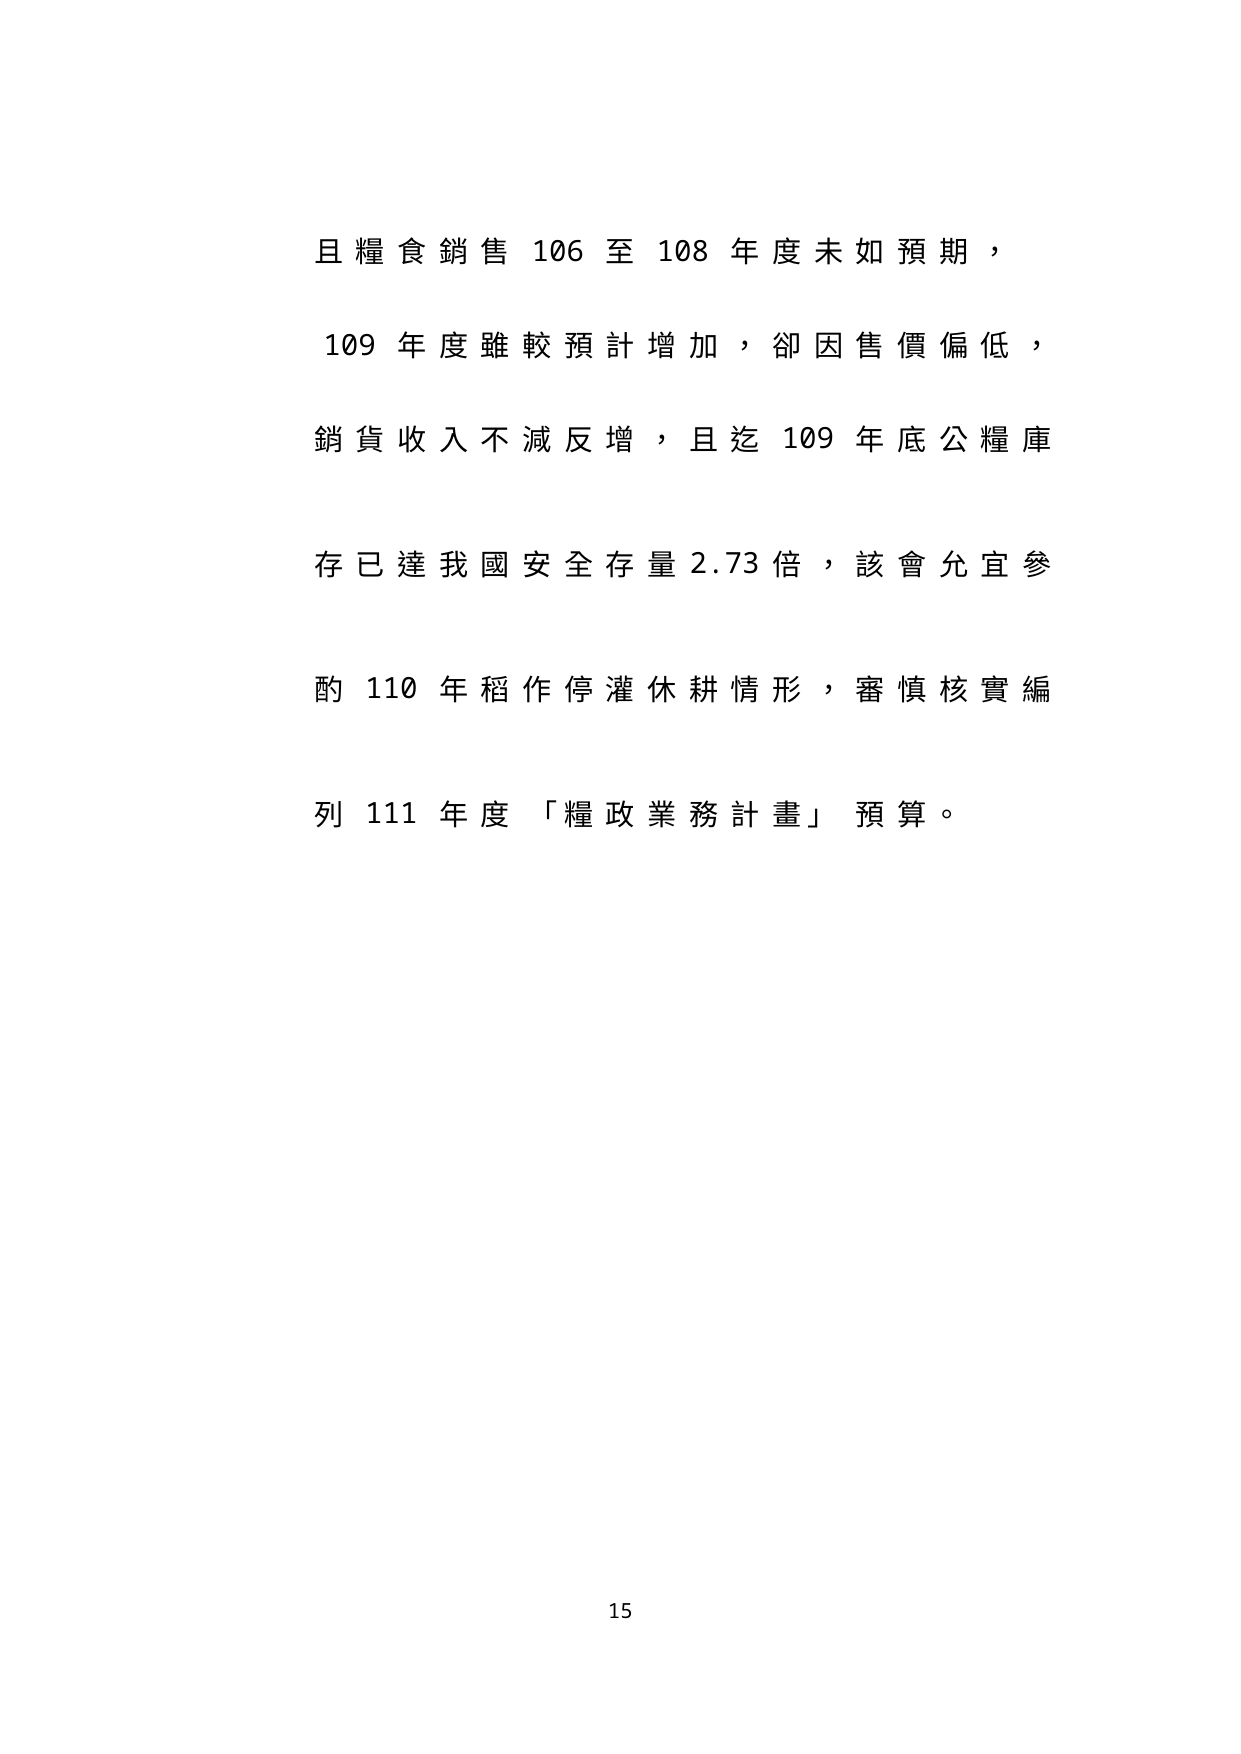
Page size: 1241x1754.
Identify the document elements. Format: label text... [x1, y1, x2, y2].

text 且糧食銷售106至108年度未如預期，109年度雖較預計增加，卻因售價偏低，銷貨收入不減反增，且迄109年底公糧庫存已達我國安全存量2.73倍，該會允宜參酌110年稻作停灌休耕情形，審慎核實編列111年度「糧政業務計畫」預算。 [271, 177, 1058, 865]
